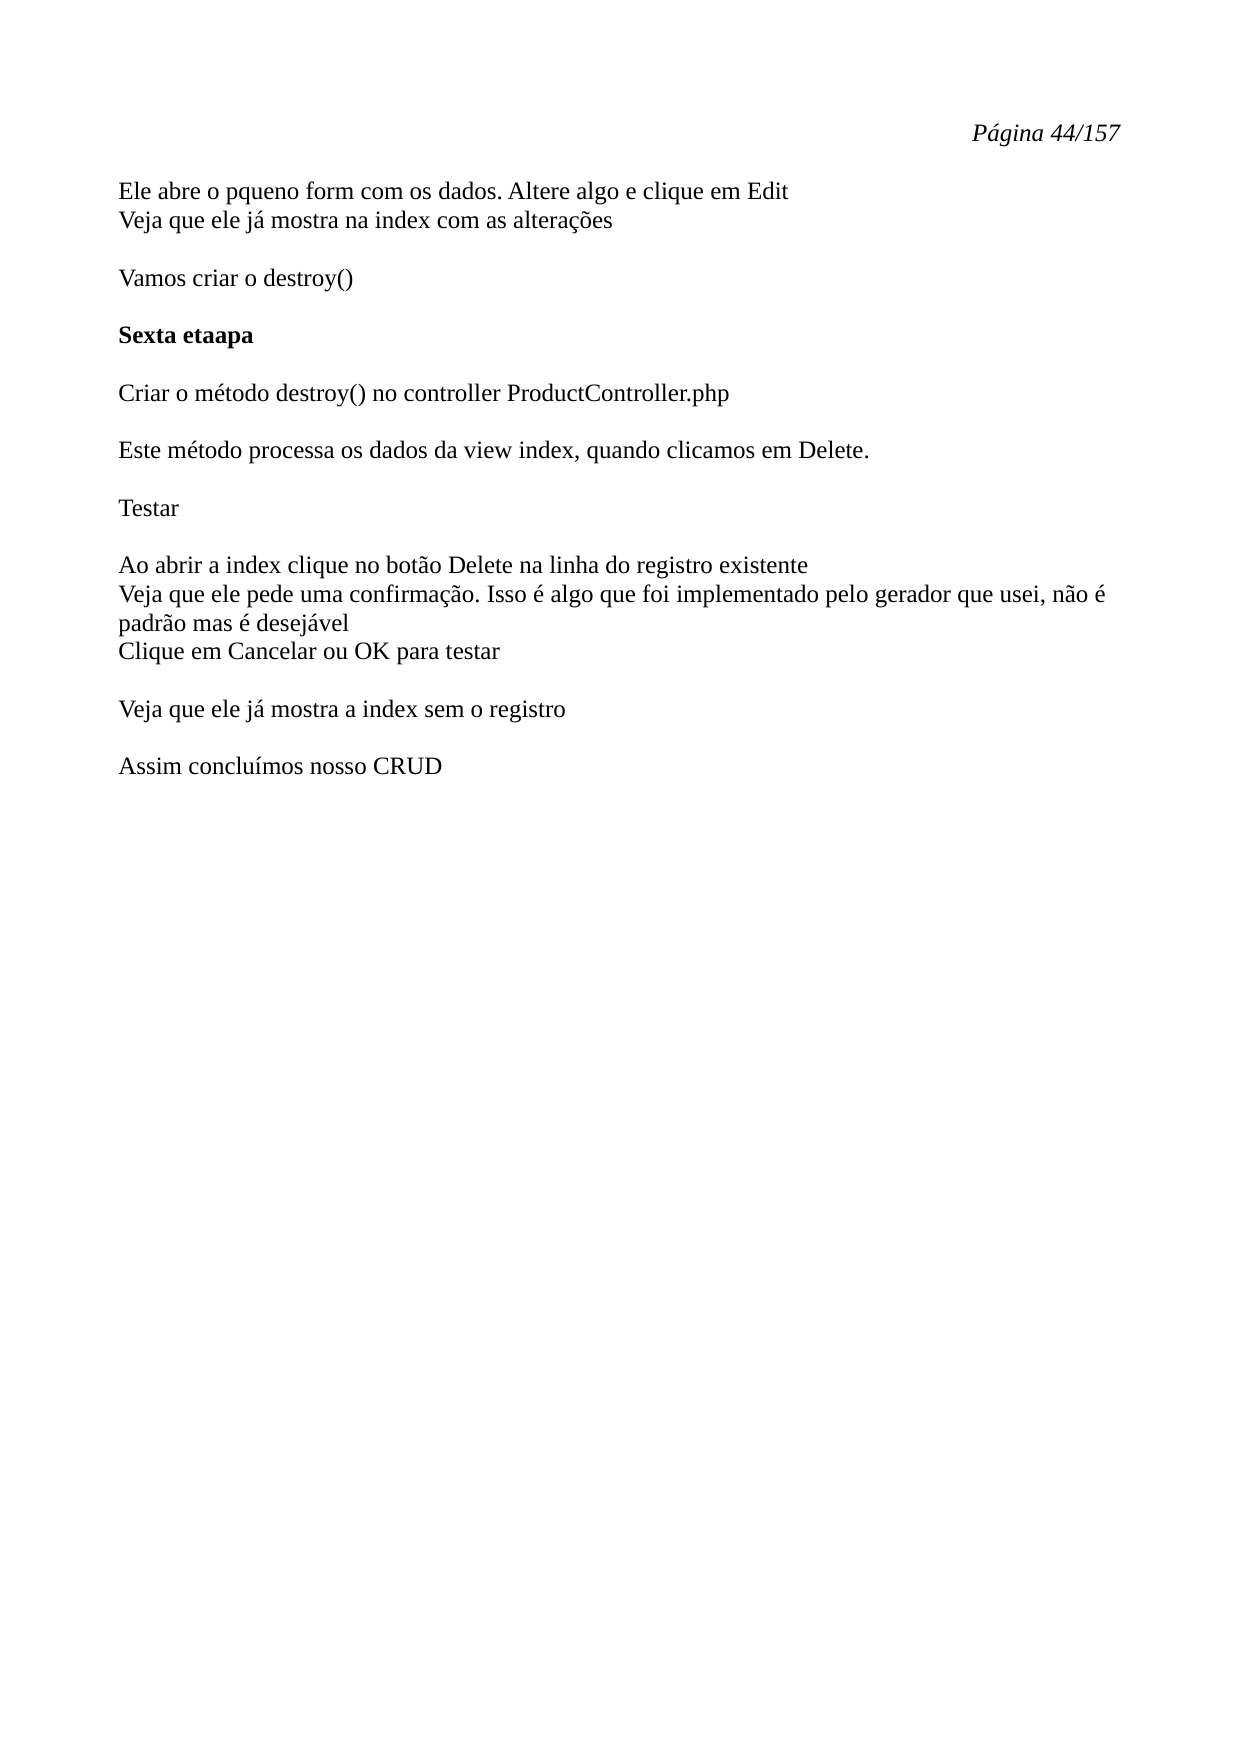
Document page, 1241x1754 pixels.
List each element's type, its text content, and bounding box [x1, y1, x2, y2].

text Assim concluímos nosso CRUD [118, 751, 1122, 780]
text Este método processa os dados da view index, quando clicamos em Delete. [118, 435, 1122, 464]
text Veja que ele já mostra a index sem o registro [118, 694, 1122, 723]
text Veja que ele pede uma confirmação. Isso é algo que foi implementado pelo gerador que usei, não é padrão mas é desejável [118, 579, 1122, 636]
text Veja que ele já mostra na index com as alterações [118, 205, 1122, 234]
text Ele abre o pqueno form com os dados. Altere algo e clique em Edit [118, 176, 1122, 205]
text Clique em Cancelar ou OK para testar [118, 636, 1122, 665]
text Sexta etaapa [118, 320, 1122, 349]
text Testar [118, 493, 1122, 521]
text Criar o método destroy() no controller ProductController.php [118, 378, 1122, 406]
text Vamos criar o destroy() [118, 263, 1122, 291]
text Ao abrir a index clique no botão Delete na linha do registro existente [118, 550, 1122, 579]
